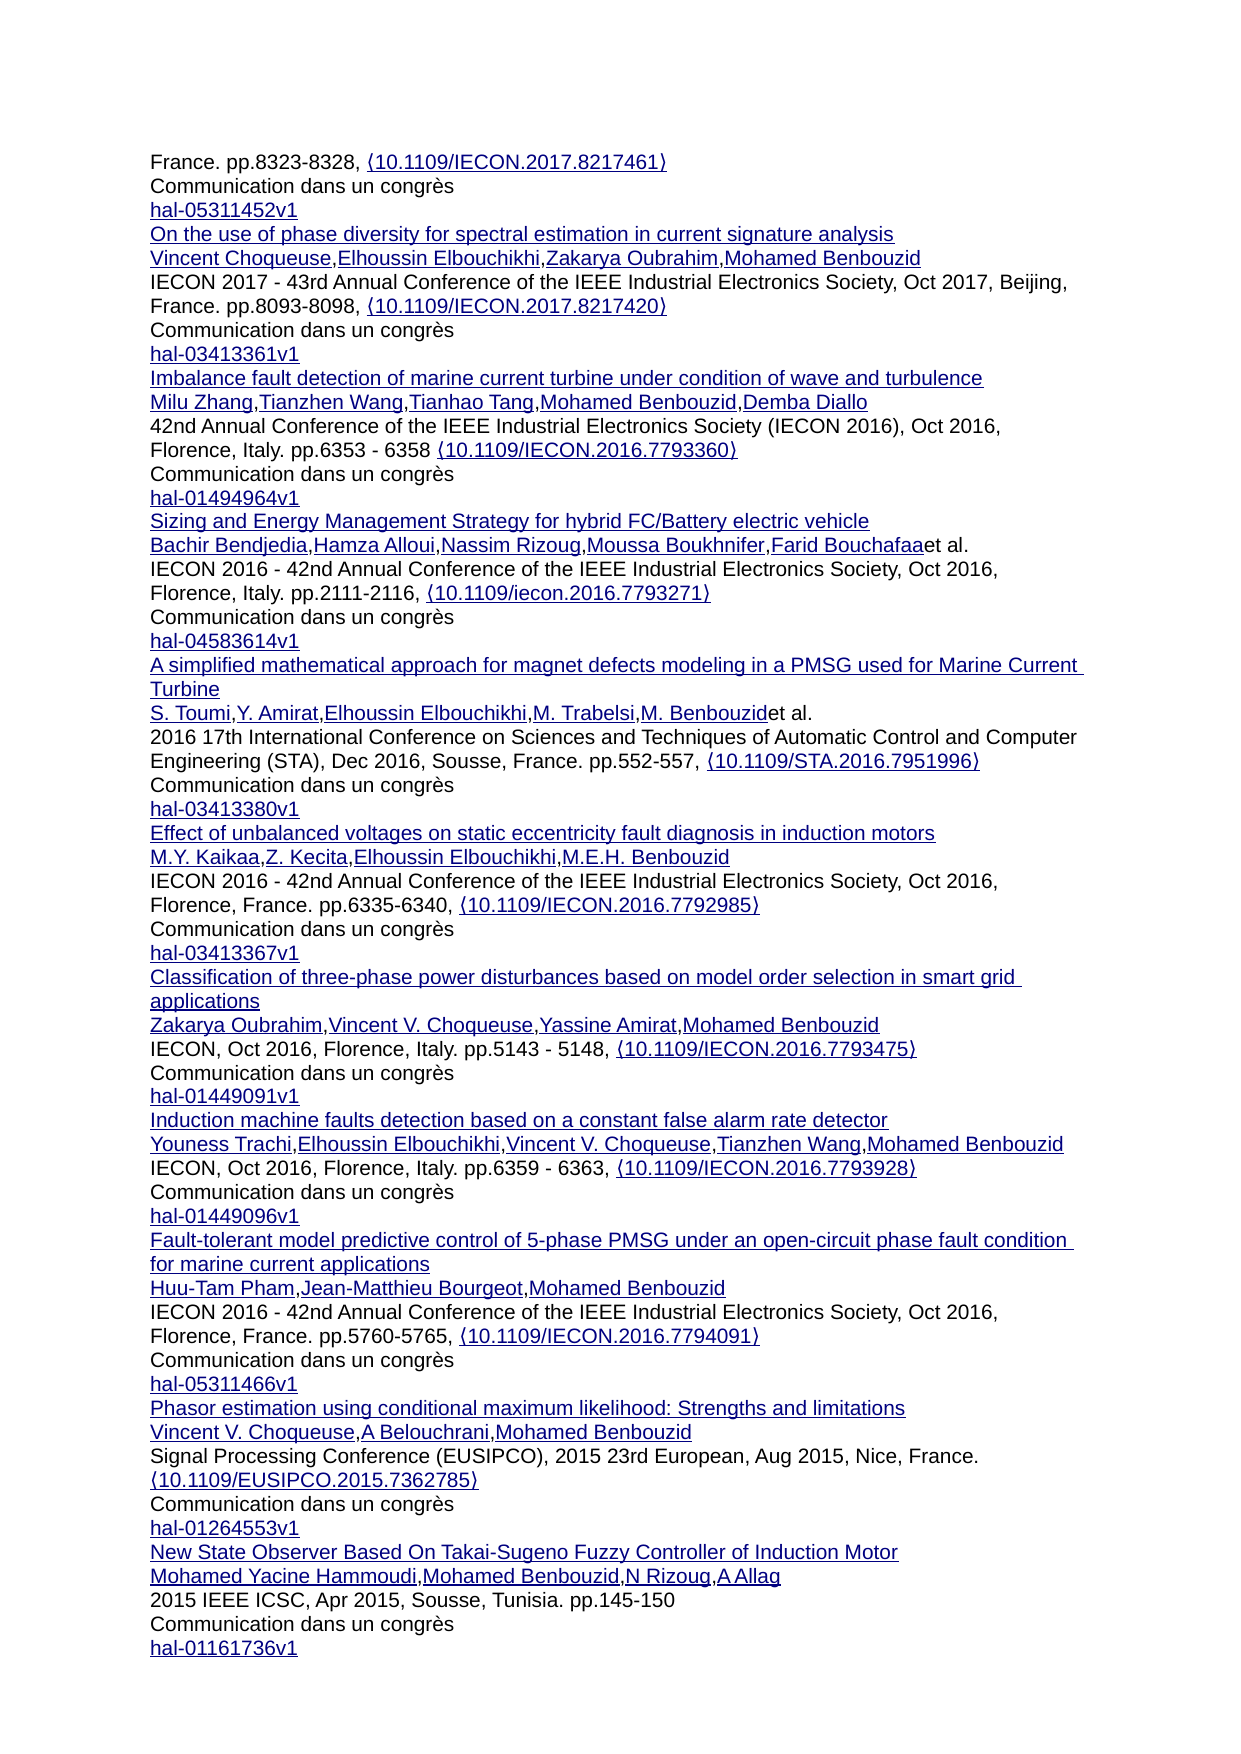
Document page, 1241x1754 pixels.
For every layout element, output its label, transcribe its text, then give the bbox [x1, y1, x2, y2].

table_cell Phasor estimation using conditional maximum likelihood: Strengths and limitations Vincent V. Choqueuse,A Belouchrani,Mohamed Benbouzid Signal Processing Conference (EUSIPCO), 2015 23rd European, Aug 2015, Nice, France. ⟨10.1109/EUSIPCO.2015.7362785⟩ Communication dans un congrès hal-01264553v1 [150, 1396, 1090, 1539]
table_cell France. pp.8323-8328, ⟨10.1109/IECON.2017.8217461⟩ Communication dans un congrès hal-05311452v1 [150, 150, 1090, 222]
table_cell Classification of three-phase power disturbances based on model order selection in smart grid applications Zakarya Oubrahim,Vincent V. Choqueuse,Yassine Amirat,Mohamed Benbouzid IECON, Oct 2016, Florence, Italy. pp.5143 - 5148, ⟨10.1109/IECON.2016.7793475⟩ Communication dans un congrès hal-01449091v1 [150, 965, 1090, 1108]
table_cell On the use of phase diversity for spectral estimation in current signature analysis Vincent Choqueuse,Elhoussin Elbouchikhi,Zakarya Oubrahim,Mohamed Benbouzid IECON 2017 - 43rd Annual Conference of the IEEE Industrial Electronics Society, Oct 2017, Beijing, France. pp.8093-8098, ⟨10.1109/IECON.2017.8217420⟩ Communication dans un congrès hal-03413361v1 [150, 222, 1090, 366]
table_cell Effect of unbalanced voltages on static eccentricity fault diagnosis in induction motors M.Y. Kaikaa,Z. Kecita,Elhoussin Elbouchikhi,M.E.H. Benbouzid IECON 2016 - 42nd Annual Conference of the IEEE Industrial Electronics Society, Oct 2016, Florence, France. pp.6335-6340, ⟨10.1109/IECON.2016.7792985⟩ Communication dans un congrès hal-03413367v1 [150, 821, 1090, 964]
table_cell Imbalance fault detection of marine current turbine under condition of wave and turbulence Milu Zhang,Tianzhen Wang,Tianhao Tang,Mohamed Benbouzid,Demba Diallo 42nd Annual Conference of the IEEE Industrial Electronics Society (IECON 2016), Oct 2016, Florence, Italy. pp.6353 - 6358 ⟨10.1109/IECON.2016.7793360⟩ Communication dans un congrès hal-01494964v1 [150, 366, 1090, 509]
table_cell New State Observer Based On Takai-Sugeno Fuzzy Controller of Induction Motor Mohamed Yacine Hammoudi,Mohamed Benbouzid,N Rizoug,A Allag 2015 IEEE ICSC, Apr 2015, Sousse, Tunisia. pp.145-150 Communication dans un congrès hal-01161736v1 [150, 1540, 1090, 1659]
table_cell A simplified mathematical approach for magnet defects modeling in a PMSG used for Marine Current Turbine S. Toumi,Y. Amirat,Elhoussin Elbouchikhi,M. Trabelsi,M. Benbouzidet al. 2016 17th International Conference on Sciences and Techniques of Automatic Control and Computer Engineering (STA), Dec 2016, Sousse, France. pp.552-557, ⟨10.1109/STA.2016.7951996⟩ Communication dans un congrès hal-03413380v1 [150, 653, 1090, 821]
table_cell Induction machine faults detection based on a constant false alarm rate detector Youness Trachi,Elhoussin Elbouchikhi,Vincent V. Choqueuse,Tianzhen Wang,Mohamed Benbouzid IECON, Oct 2016, Florence, Italy. pp.6359 - 6363, ⟨10.1109/IECON.2016.7793928⟩ Communication dans un congrès hal-01449096v1 [150, 1108, 1090, 1228]
table_cell Fault-tolerant model predictive control of 5-phase PMSG under an open-circuit phase fault condition for marine current applications Huu-Tam Pham,Jean-Matthieu Bourgeot,Mohamed Benbouzid IECON 2016 - 42nd Annual Conference of the IEEE Industrial Electronics Society, Oct 2016, Florence, France. pp.5760-5765, ⟨10.1109/IECON.2016.7794091⟩ Communication dans un congrès hal-05311466v1 [150, 1228, 1090, 1396]
table_cell Sizing and Energy Management Strategy for hybrid FC/Battery electric vehicle Bachir Bendjedia,Hamza Alloui,Nassim Rizoug,Moussa Boukhnifer,Farid Bouchafaaet al. IECON 2016 - 42nd Annual Conference of the IEEE Industrial Electronics Society, Oct 2016, Florence, Italy. pp.2111-2116, ⟨10.1109/iecon.2016.7793271⟩ Communication dans un congrès hal-04583614v1 [150, 509, 1090, 653]
